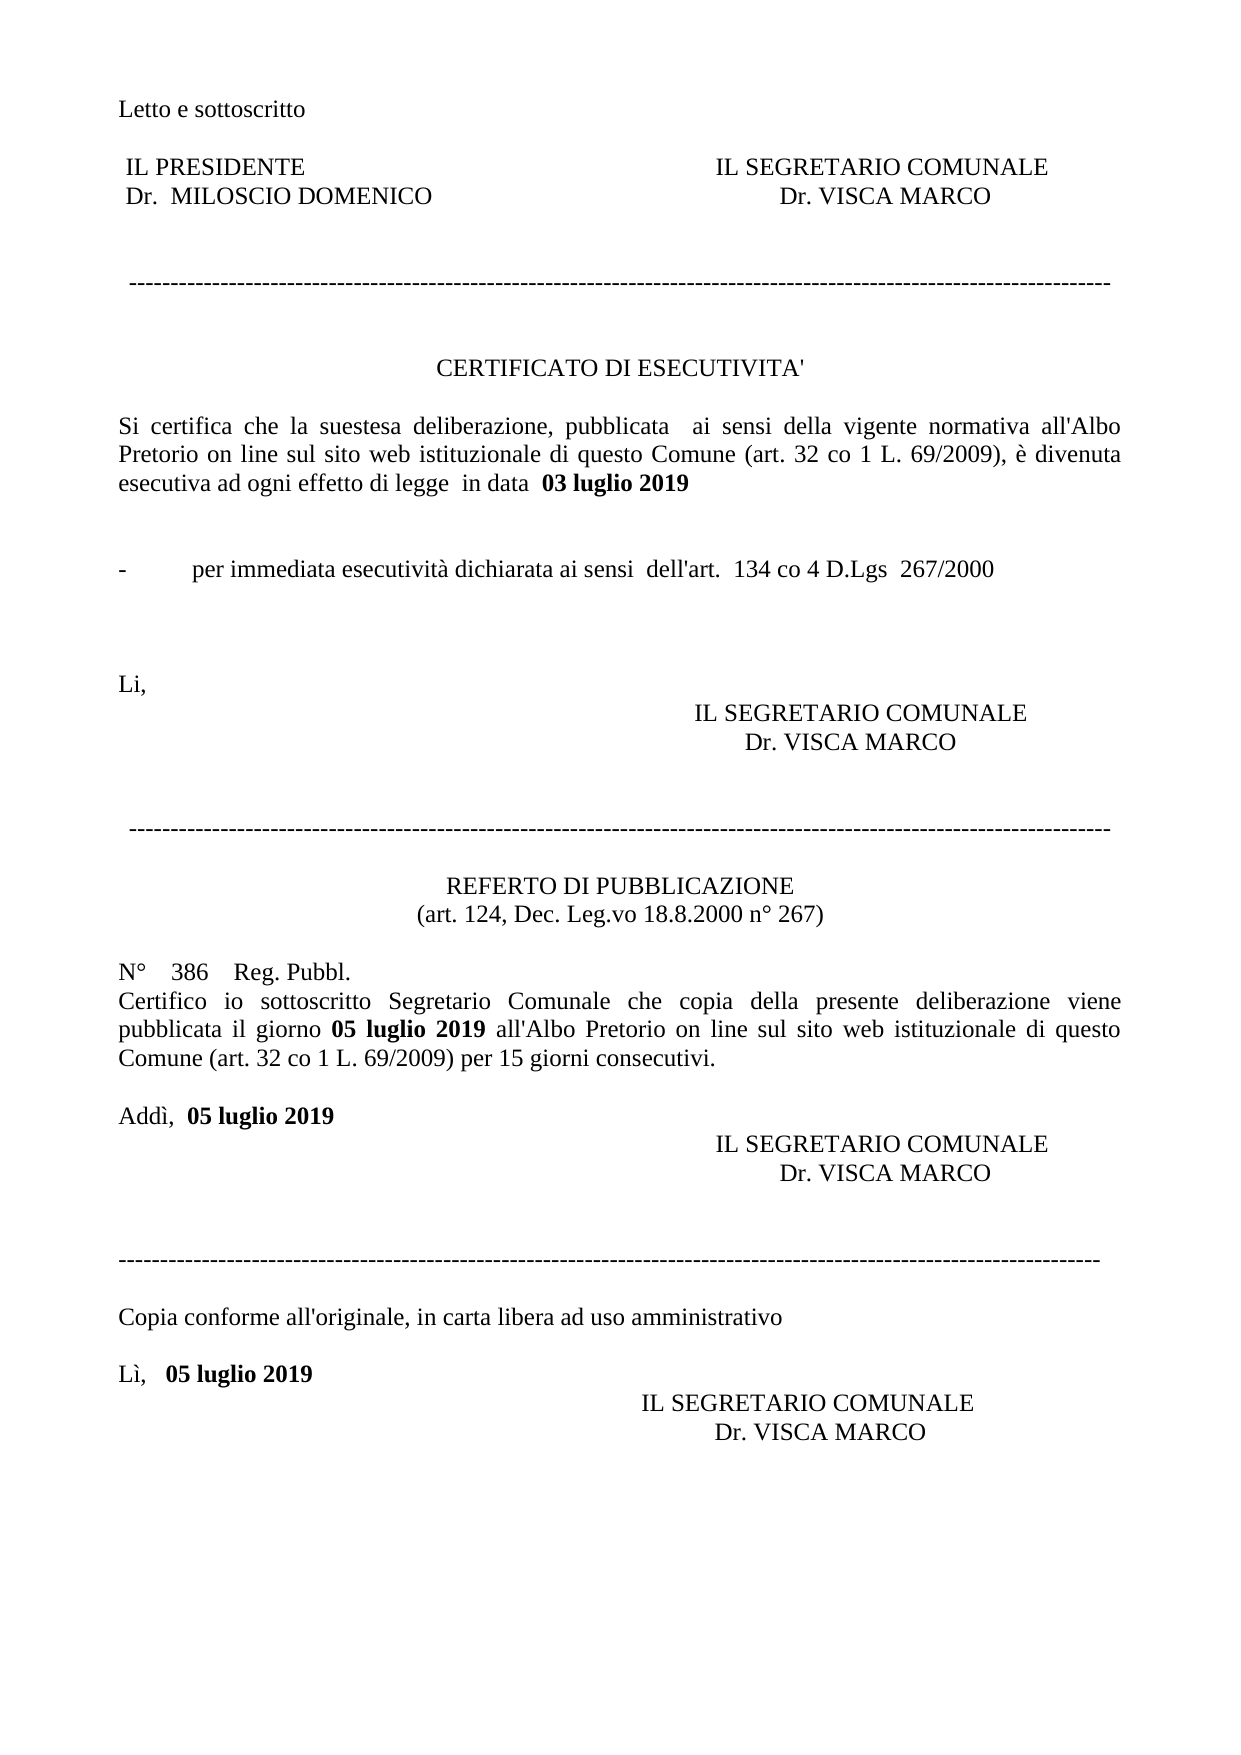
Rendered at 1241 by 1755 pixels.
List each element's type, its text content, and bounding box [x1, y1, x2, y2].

text REFERTO DI PUBBLICAZIONE [118, 871, 1122, 899]
text CERTIFICATO DI ESECUTIVITA' [118, 353, 1122, 382]
text Li, [118, 669, 1122, 698]
text Copia conforme all'originale, in carta libera ad uso amministrativo [118, 1302, 1122, 1331]
text (art. 124, Dec. Leg.vo 18.8.2000 n° 267) [118, 899, 1122, 928]
text IL SEGRETARIO COMUNALE [418, 1388, 1122, 1417]
text Lì, 05 luglio 2019 [118, 1359, 1122, 1388]
text IL SEGRETARIO COMUNALE [118, 698, 1122, 727]
text ---------------------------------------------------------------------------------------------------------------------- [118, 813, 1122, 842]
text Dr. VISCA MARCO [634, 1417, 1122, 1446]
table_header [118, 1130, 627, 1187]
text Certifico io sottoscritto Segretario Comunale che copia della presente deliberazione viene pubblicata il giorno 05 luglio 2019 all'Albo Pretorio on line sul sito web istituzionale di questo Comune (art. 32 co 1 L. 69/2009) per 15 giorni consecutivi. [118, 986, 1122, 1072]
text Addì, 05 luglio 2019 [118, 1101, 1122, 1129]
text ---------------------------------------------------------------------------------------------------------------------- [118, 1244, 1122, 1273]
table_header IL SEGRETARIO COMUNALE Dr. VISCA MARCO [628, 152, 1137, 209]
text - per immediata esecutività dichiarata ai sensi dell'art. 134 co 4 D.Lgs 267/2000 [118, 554, 1122, 583]
text N° 386 Reg. Pubbl. [118, 957, 1122, 986]
text Dr. VISCA MARCO [118, 727, 1122, 756]
table_header IL SEGRETARIO COMUNALE Dr. VISCA MARCO [628, 1130, 1137, 1187]
text Letto e sottoscritto [118, 94, 1122, 123]
text Si certifica che la suestesa deliberazione, pubblicata ai sensi della vigente normativa all'Albo Pretorio on line sul sito web istituzionale di questo Comune (art. 32 co 1 L. 69/2009), è divenuta esecutiva ad ogni effetto di legge in data 03 luglio 2019 [118, 411, 1122, 497]
table_header IL PRESIDENTE Dr. MILOSCIO DOMENICO [118, 152, 627, 209]
text ---------------------------------------------------------------------------------------------------------------------- [118, 267, 1122, 296]
